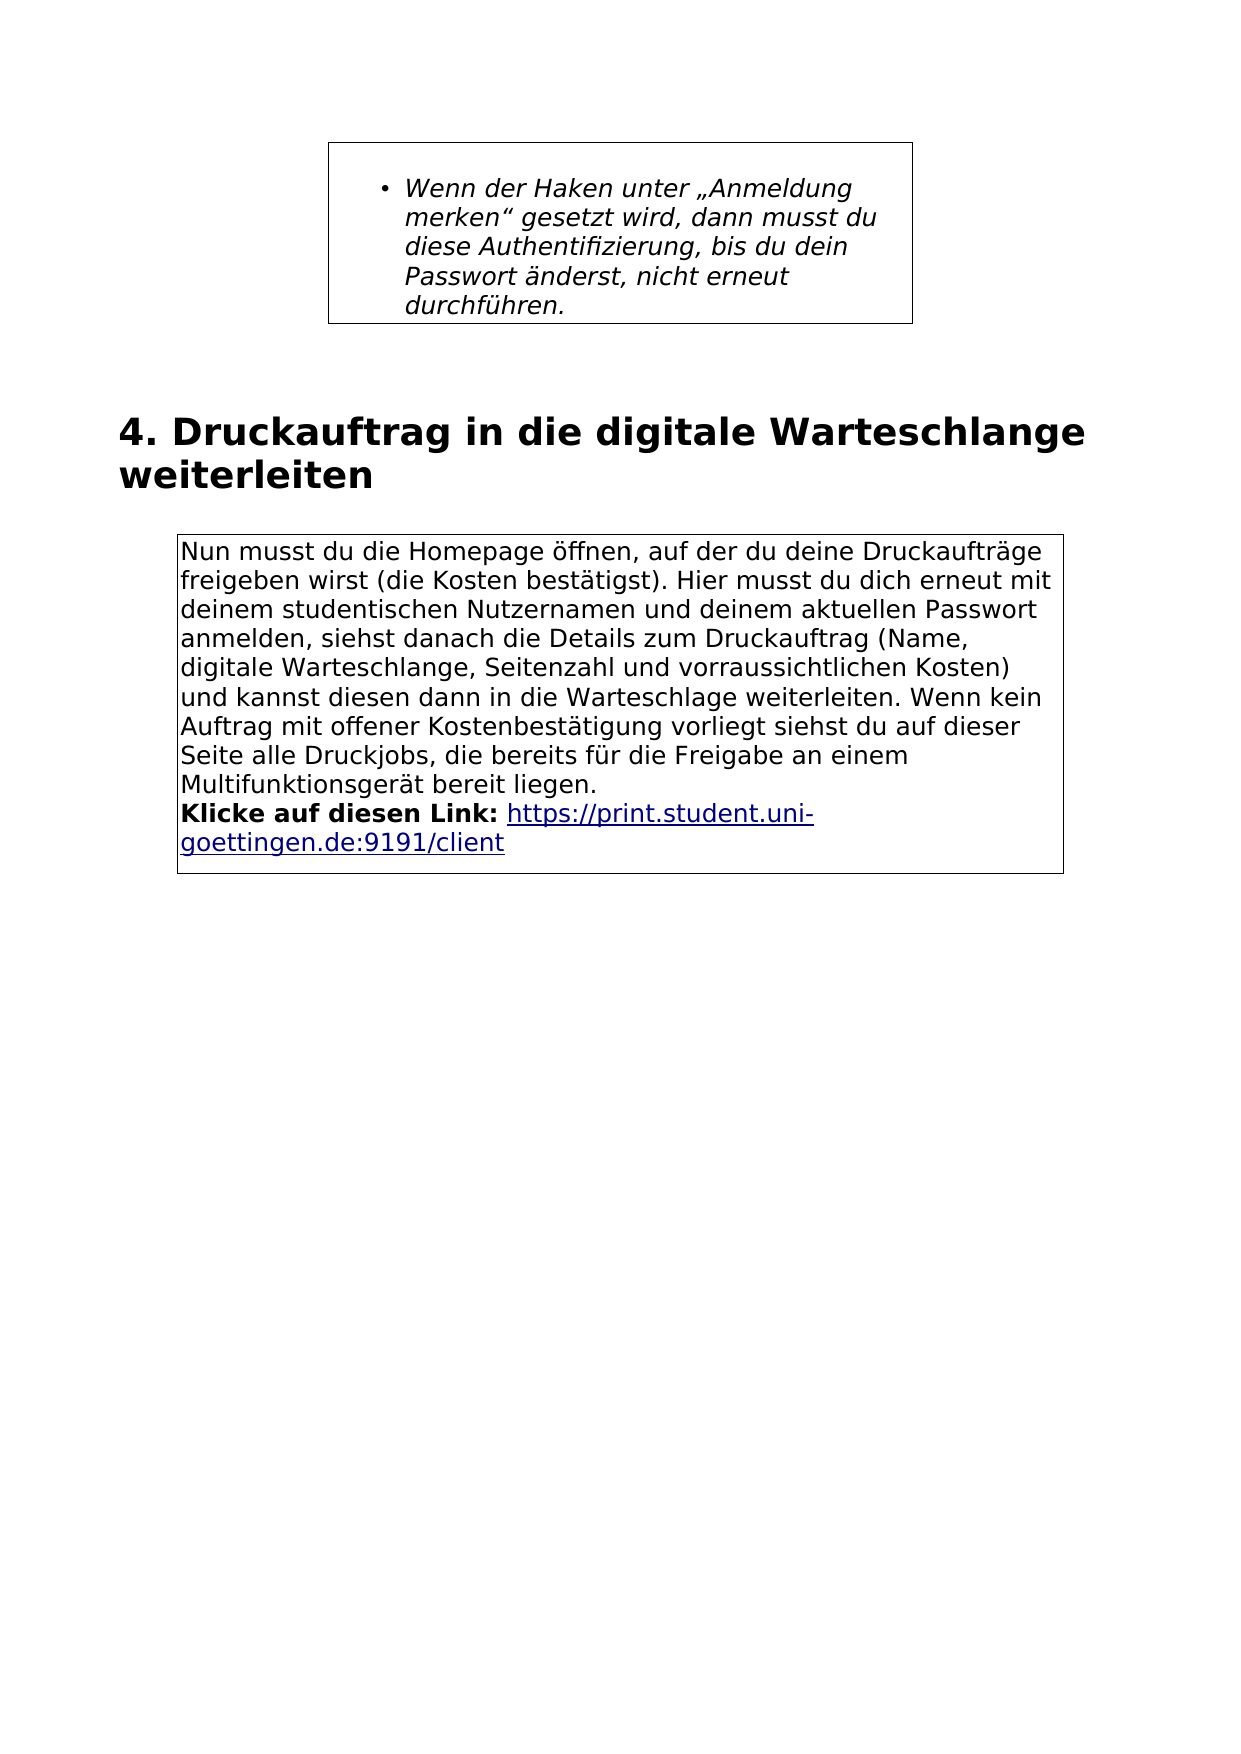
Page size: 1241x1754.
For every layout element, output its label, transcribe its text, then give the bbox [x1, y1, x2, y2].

table_header Wenn der Haken unter „Anmeldung merken“ gesetzt wird, dann musst du diese Authentifizierung, bis du dein Passwort änderst, nicht erneut durchführen. [329, 143, 912, 323]
table_header Nun musst du die Homepage öffnen, auf der du deine Druckaufträge freigeben wirst (die Kosten bestätigst). Hier musst du dich erneut mit deinem studentischen Nutzernamen und deinem aktuellen Passwort anmelden, siehst danach die Details zum Druckauftrag (Name, digitale Warteschlange, Seitenzahl und vorraussichtlichen Kosten) und kannst diesen dann in die Warteschlage weiterleiten. Wenn kein Auftrag mit offener Kostenbestätigung vorliegt siehst du auf dieser Seite alle Druckjobs, die bereits für die Freigabe an einem Multifunktionsgerät bereit liegen. Klicke auf diesen Link: https://print.student.uni-goettingen.de:9191/client [178, 535, 1063, 873]
subtitle 4. Druckauftrag in die digitale Warteschlange weiterleiten [118, 411, 1122, 498]
